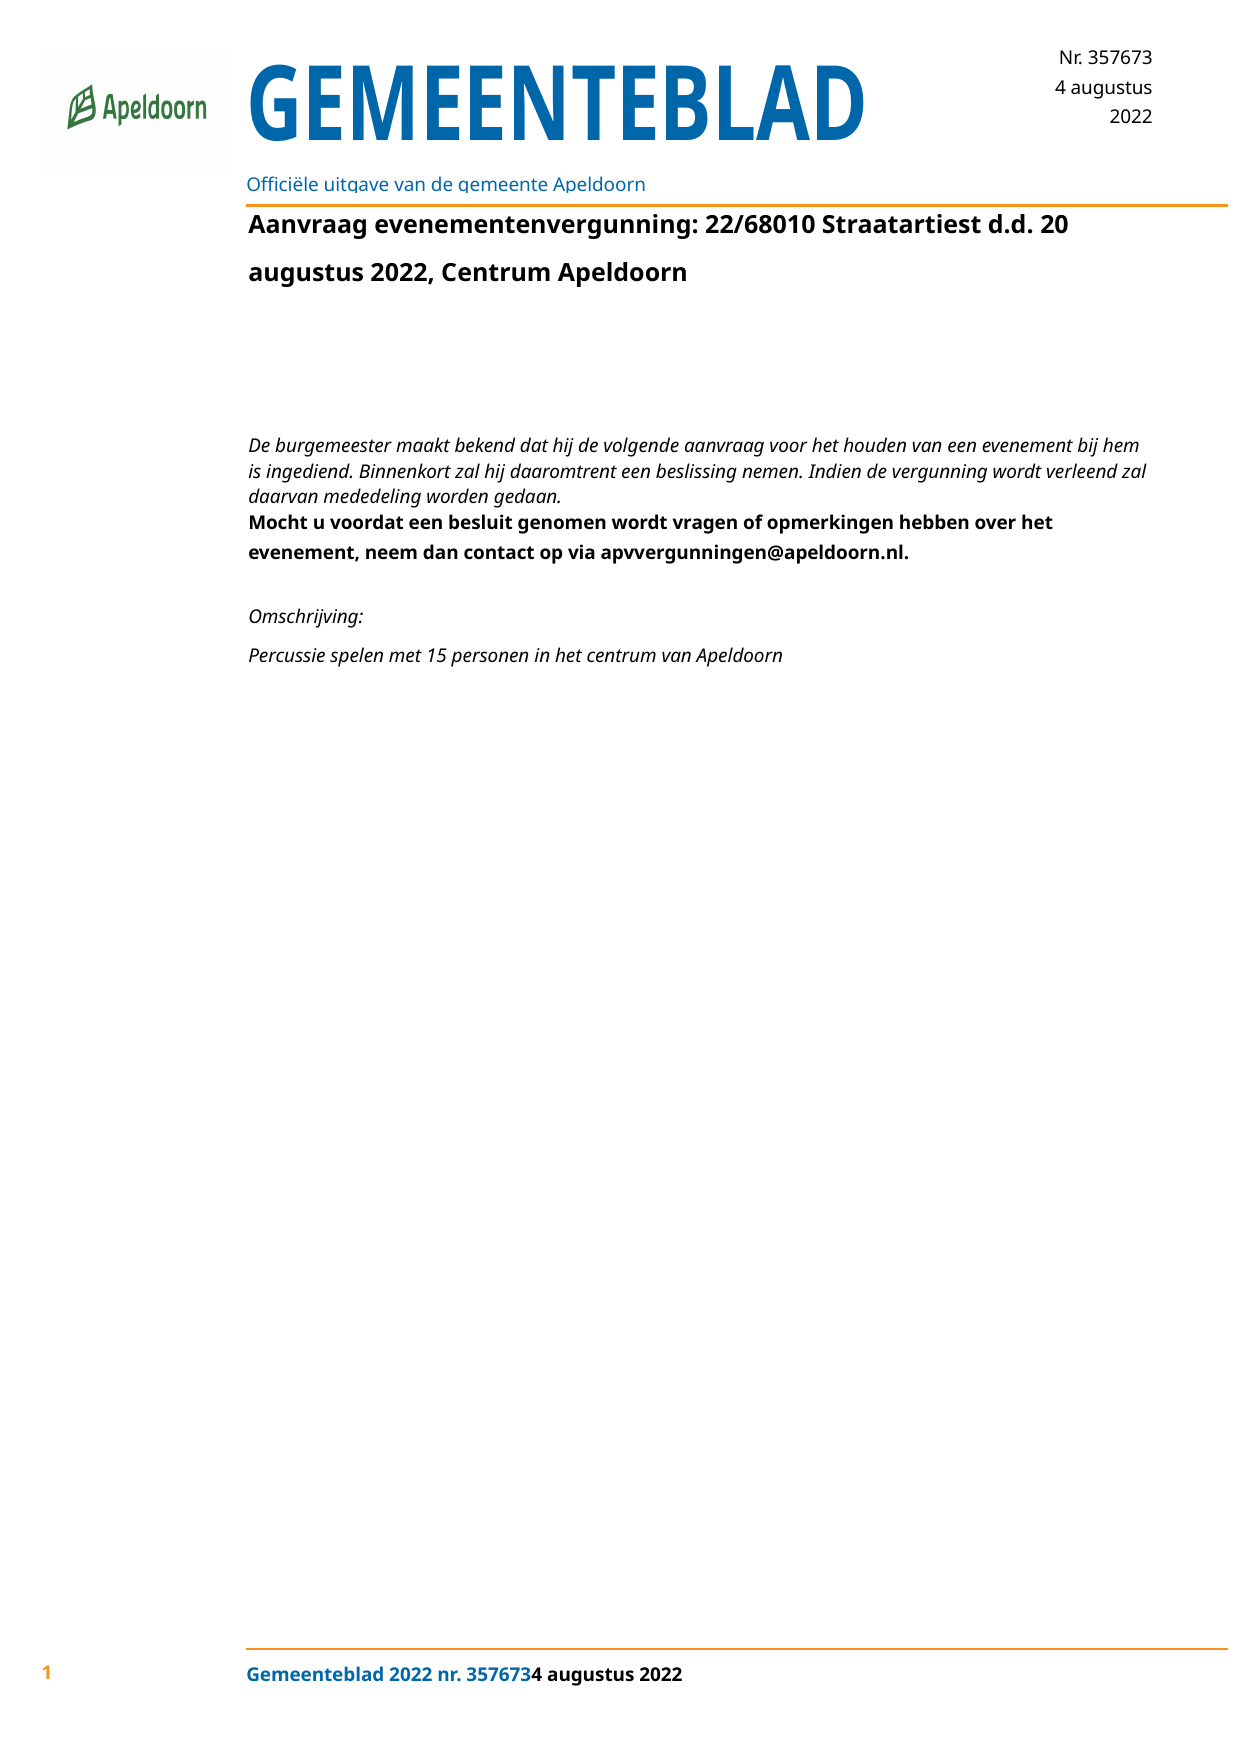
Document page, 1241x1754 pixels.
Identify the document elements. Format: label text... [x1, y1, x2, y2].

text Omschrijving: [248, 603, 1152, 629]
text Aanvraag evenementenvergunning: 22/68010 Straatartiest d.d. 20 augustus 2022, Centrum Apeldoorn [248, 207, 1152, 288]
text Percussie spelen met 15 personen in het centrum van Apeldoorn [248, 642, 1152, 668]
text Mocht u voordat een besluit genomen wordt vragen of opmerkingen hebben over het evenement, neem dan contact op via apvvergunningen@apeldoorn.nl. [248, 509, 1152, 565]
text De burgemeester maakt bekend dat hij de volgende aanvraag voor het houden van een evenement bij hem is ingediend. Binnenkort zal hij daaromtrent een beslissing nemen. Indien de vergunning wordt verleend zal daarvan mededeling worden gedaan. [248, 432, 1152, 509]
picture [41, 47, 231, 172]
